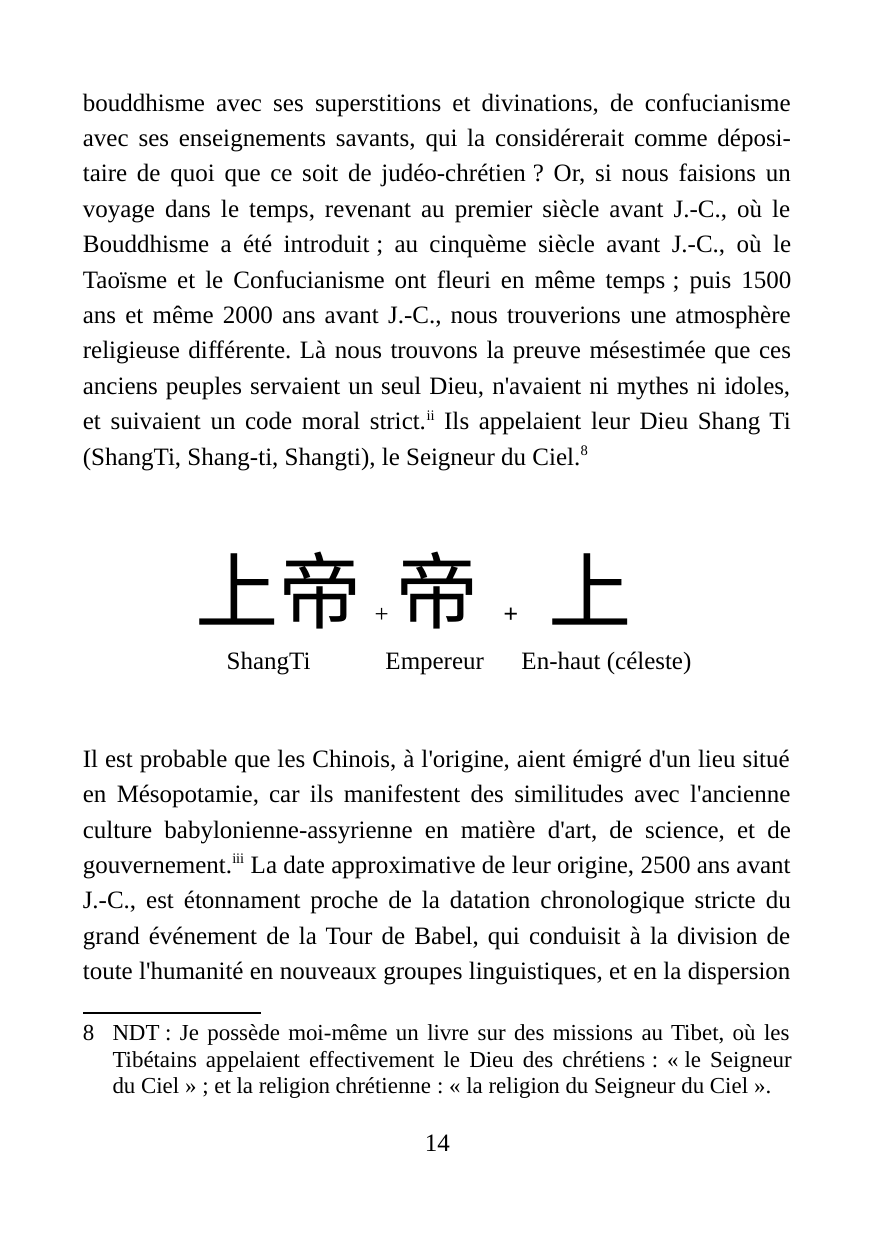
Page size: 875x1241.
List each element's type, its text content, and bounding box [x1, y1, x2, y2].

text ShangTi Empereur En-haut (céleste) [83, 646, 791, 675]
text NDT : Je possède moi-même un livre sur des missions au Tibet, où les Tibétains appelaient effectivement le Dieu des chrétiens : « le Seigneur du Ciel » ; et la religion chrétienne : « la religion du Seigneur du Ciel ». [83, 1019, 791, 1098]
text 上帝 + 帝 + 上 [83, 525, 791, 646]
text Il est probable que les Chinois, à l'origine, aient émigré d'un lieu situé en Mésopotamie, car ils manifestent des similitudes avec l'ancienne culture babylonienne-assyrienne en matière d'art, de science, et de gouvernement. La date approximative de leur origine, 2500 ans avant J.-C., est étonnament proche de la datation chronologique stricte du grand événement de la Tour de Babel, qui conduisit à la division de toute l'humanité en nouveaux groupes linguistiques, et en la dispersion [83, 739, 791, 987]
text bouddhisme avec ses superstitions et divinations, de confucianisme avec ses enseignements savants, qui la considérerait comme déposi-taire de quoi que ce soit de judéo-chrétien ? Or, si nous faisions un voyage dans le temps, revenant au premier siècle avant J.-C., où le Bouddhisme a été introduit ; au cinquème siècle avant J.-C., où le Taoïsme et le Confucianisme ont fleuri en même temps ; puis 1500 ans et même 2000 ans avant J.-C., nous trouverions une atmosphère religieuse différente. Là nous trouvons la preuve mésestimée que ces anciens peuples servaient un seul Dieu, n'avaient ni mythes ni idoles, et suivaient un code moral strict. Ils appelaient leur Dieu Shang Ti (ShangTi, Shang-ti, Shangti), le Seigneur du Ciel. [83, 83, 791, 472]
